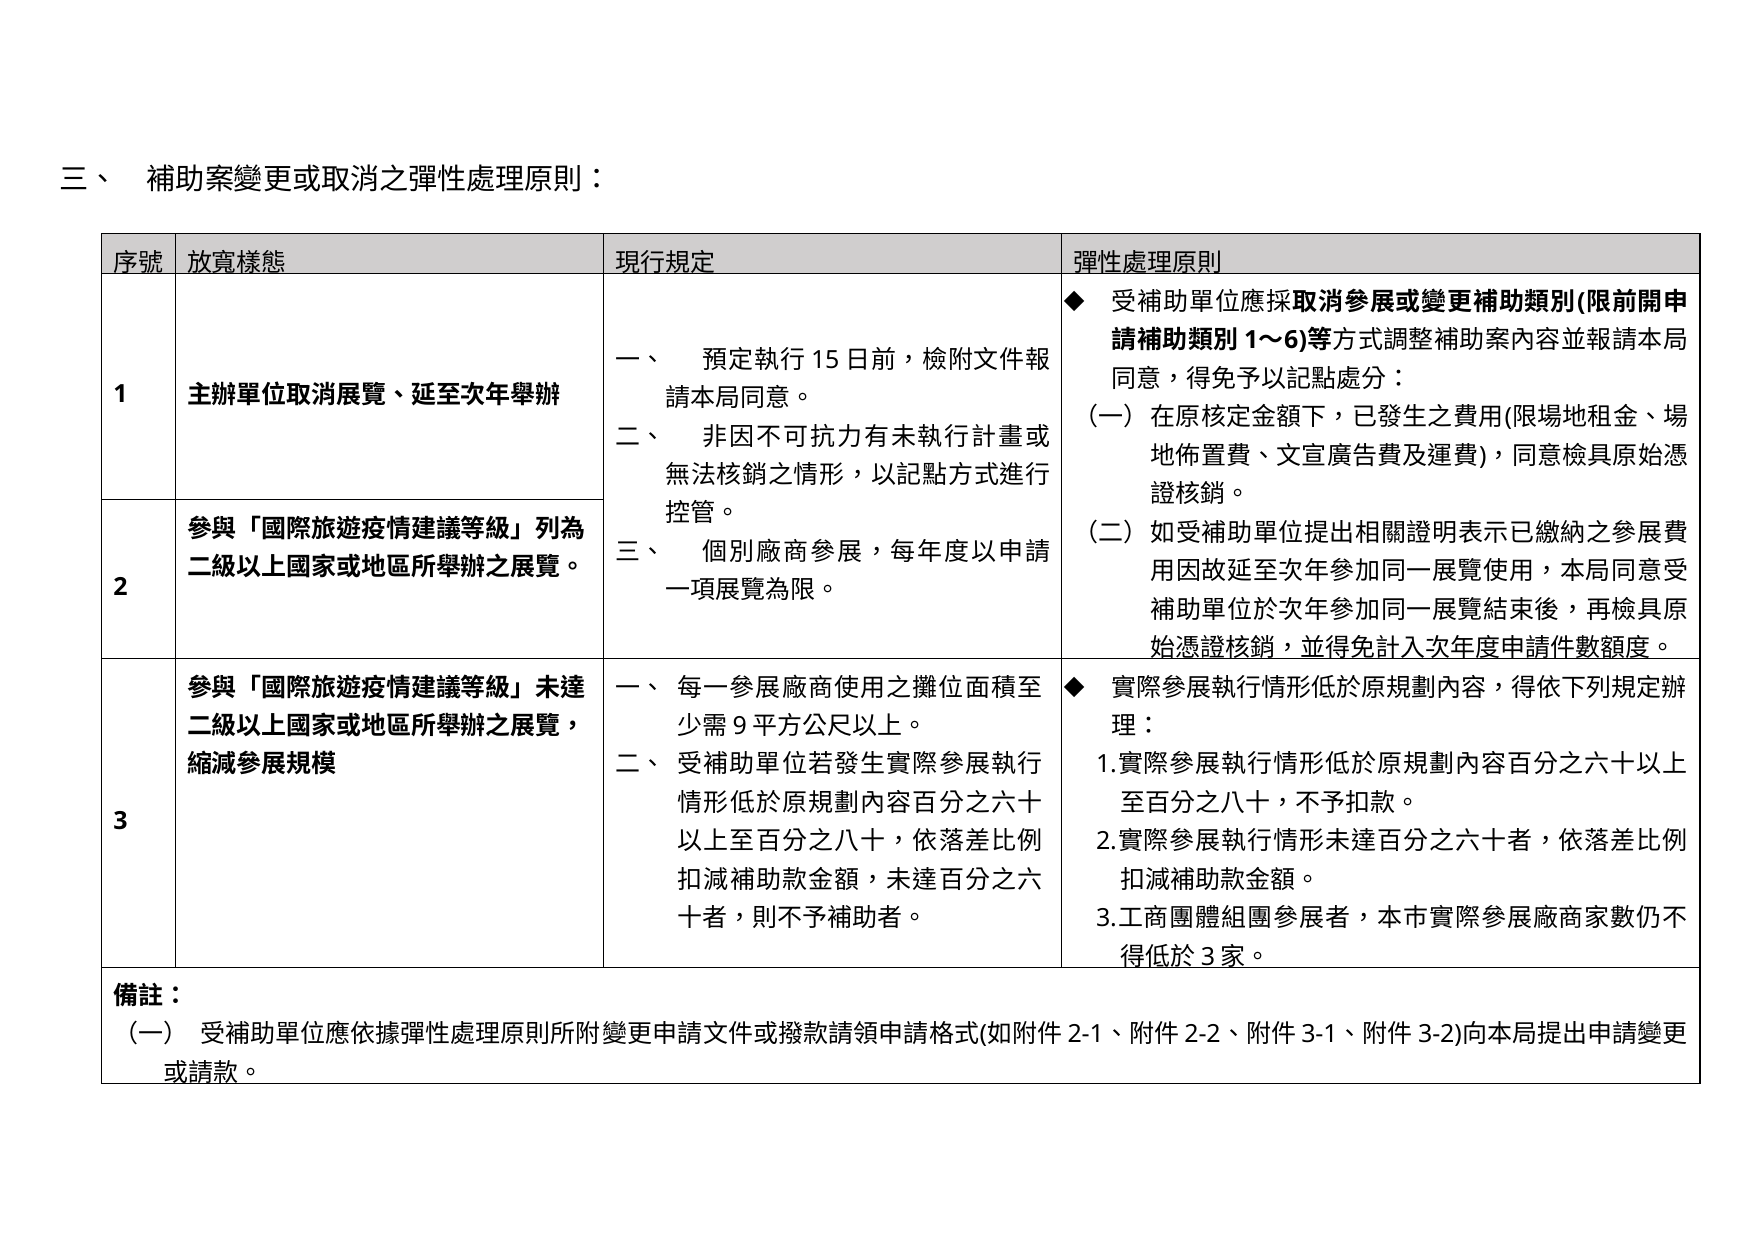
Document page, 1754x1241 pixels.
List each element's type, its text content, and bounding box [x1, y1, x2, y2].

table_header 現行規定 [604, 234, 1061, 273]
table_cell 3 [102, 659, 175, 967]
table_cell 備註： 受補助單位應依據彈性處理原則所附變更申請文件或撥款請領申請格式(如附件2-1、附件2-2、附件3-1、附件3-2)向本局提出申請變更或請款。 共通性原則： 補助案變更，受補助單位應重新檢送計畫及經費預算表，由委員審查新計畫內容及核定補助額度，補助案變更後之核銷費用應與核定補助內容有直接關聯性，始得同意檢具原始憑證核銷。 經本局依彈性處理原則同意補助案變更或保留相關預算後，倘非因不可抗力因素致使補助案未能執行，本局得視情節輕重予以記點。 「國際旅遊疫情建議等級」係依衛生福利部疾病管制署網站公布之嚴重特殊傳染性肺炎(COVID-19)等級及日期為主。 [102, 968, 1699, 1083]
table_cell 每一參展廠商使用之攤位面積至少需9平方公尺以上。 受補助單位若發生實際參展執行情形低於原規劃內容百分之六十以上至百分之八十，依落差比例扣減補助款金額，未達百分之六十者，則不予補助者。 [604, 659, 1061, 967]
table_cell 主辦單位取消展覽、延至次年舉辦 [176, 274, 603, 499]
table_cell 受補助單位應採取消參展或變更補助類別(限前開申請補助類別1～6)等方式調整補助案內容並報請本局同意，得免予以記點處分： 在原核定金額下，已發生之費用(限場地租金、場地佈置費、文宣廣告費及運費)，同意檢具原始憑證核銷。 如受補助單位提出相關證明表示已繳納之參展費用因故延至次年參加同一展覽使用，本局同意受補助單位於次年參加同一展覽結束後，再檢具原始憑證核銷，並得免計入次年度申請件數額度。 [1062, 274, 1699, 658]
table_cell 參與「國際旅遊疫情建議等級」未達二級以上國家或地區所舉辦之展覽，縮減參展規模 [176, 659, 603, 967]
table_cell 實際參展執行情形低於原規劃內容，得依下列規定辦理： 1.實際參展執行情形低於原規劃內容百分之六十以上至百分之八十，不予扣款。 2.實際參展執行情形未達百分之六十者，依落差比例扣減補助款金額。 3.工商團體組團參展者，本巿實際參展廠商家數仍不得低於3家。 [1062, 659, 1699, 967]
table_header 放寬樣態 [176, 234, 603, 273]
list 補助案變更或取消之彈性處理原則： [59, 131, 1698, 208]
table_cell 2 [102, 500, 175, 658]
table_cell 參與「國際旅遊疫情建議等級」列為二級以上國家或地區所舉辦之展覽。 [176, 500, 603, 658]
table_header 序號 [102, 234, 175, 273]
table_header 彈性處理原則 [1062, 234, 1699, 273]
table_cell 1 [102, 274, 175, 499]
table_cell 預定執行15日前，檢附文件報請本局同意。 非因不可抗力有未執行計畫或無法核銷之情形，以記點方式進行控管。 個別廠商參展，每年度以申請一項展覽為限。 [604, 274, 1061, 658]
